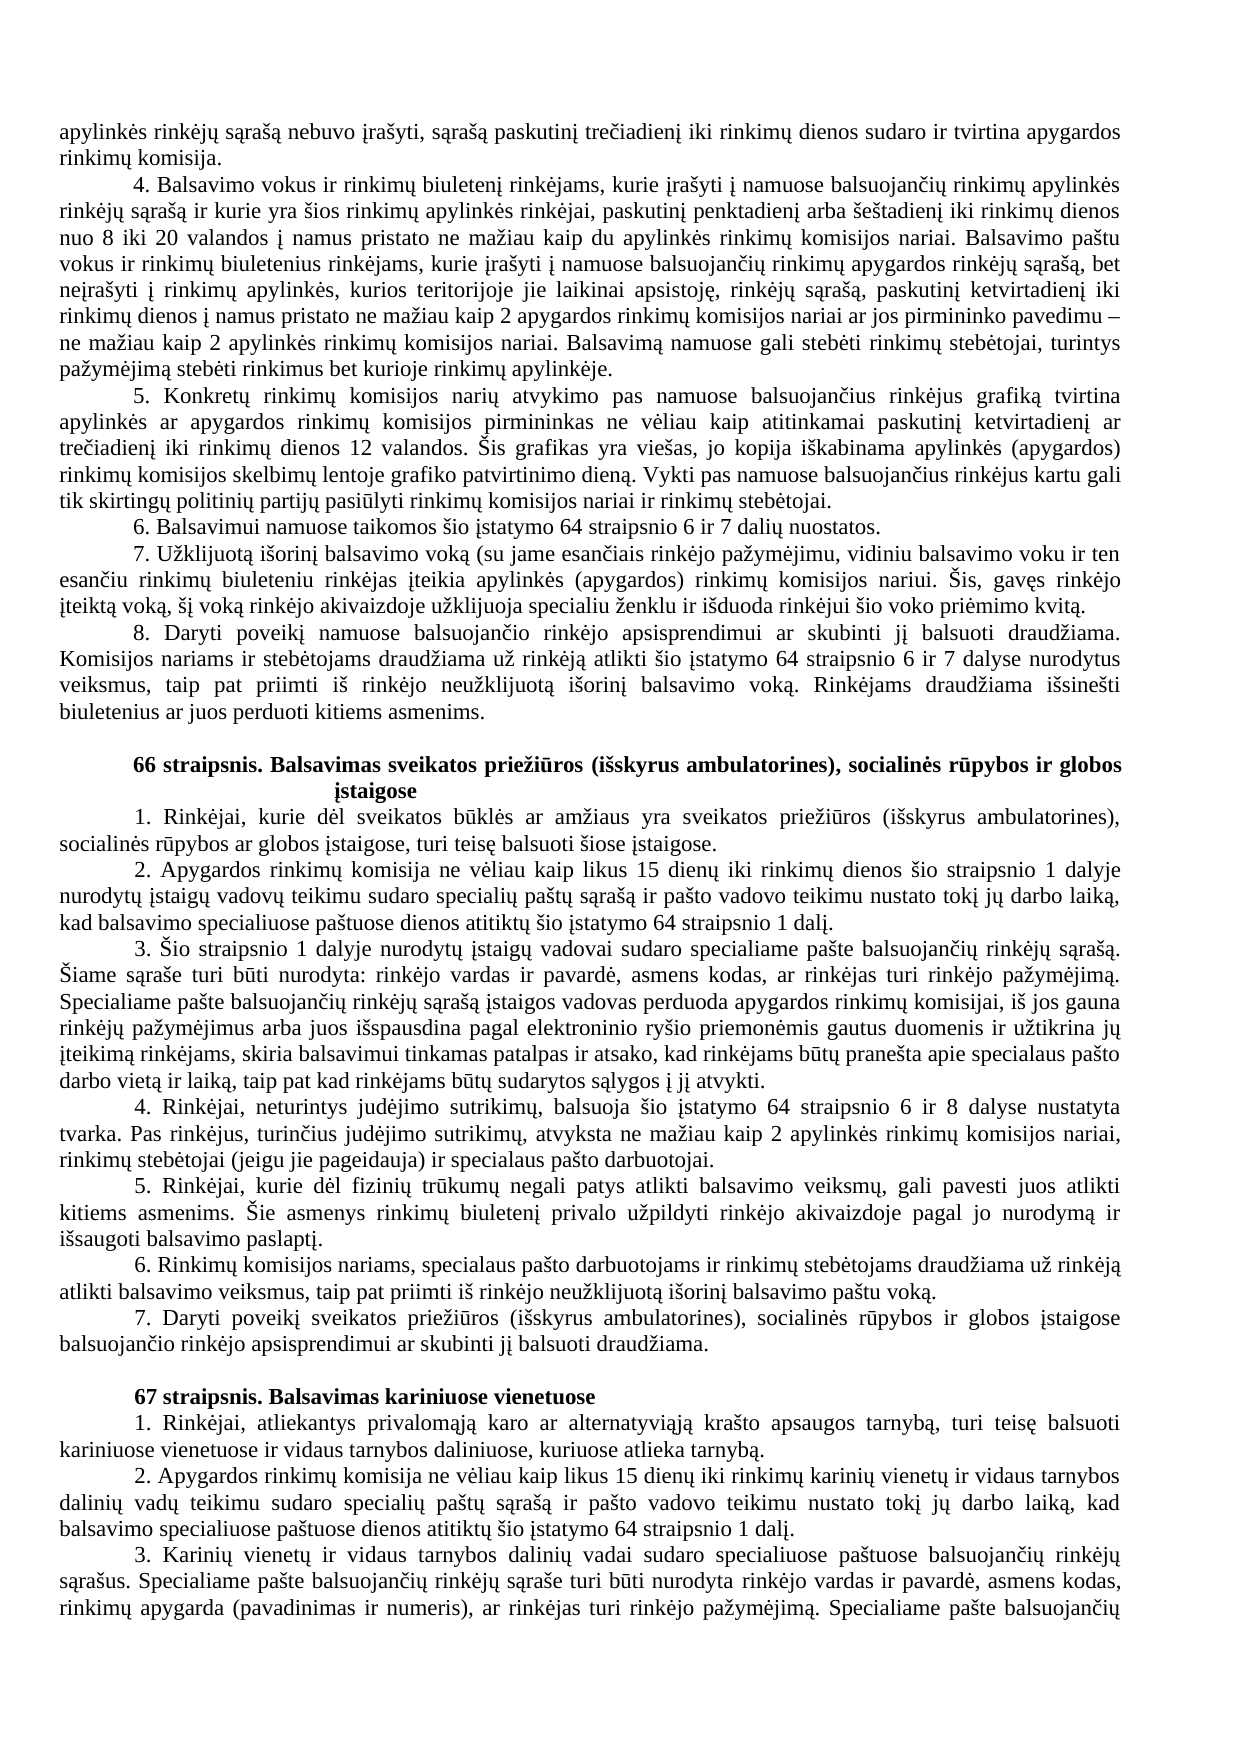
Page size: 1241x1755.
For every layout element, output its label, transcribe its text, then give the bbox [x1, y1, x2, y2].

text 5. Rinkėjai, kurie dėl fizinių trūkumų negali patys atlikti balsavimo veiksmų, gali pavesti juos atlikti kitiems asmenims. Šie asmenys rinkimų biuletenį privalo užpildyti rinkėjo akivaizdoje pagal jo nurodymą ir išsaugoti balsavimo paslaptį. [59, 1172, 1122, 1251]
text 7. Daryti poveikį sveikatos priežiūros (išskyrus ambulatorines), socialinės rūpybos ir globos įstaigose balsuojančio rinkėjo apsisprendimui ar skubinti jį balsuoti draudžiama. [59, 1304, 1122, 1357]
text 2. Apygardos rinkimų komisija ne vėliau kaip likus 15 dienų iki rinkimų dienos šio straipsnio 1 dalyje nurodytų įstaigų vadovų teikimu sudaro specialių paštų sąrašą ir pašto vadovo teikimu nustato tokį jų darbo laiką, kad balsavimo specialiuose paštuose dienos atitiktų šio įstatymo 64 straipsnio 1 dalį. [59, 856, 1122, 935]
text apylinkės rinkėjų sąrašą nebuvo įrašyti, sąrašą paskutinį trečiadienį iki rinkimų dienos sudaro ir tvirtina apygardos rinkimų komisija. [59, 118, 1122, 171]
text 7. Užklijuotą išorinį balsavimo voką (su jame esančiais rinkėjo pažymėjimu, vidiniu balsavimo voku ir ten esančiu rinkimų biuleteniu rinkėjas įteikia apylinkės (apygardos) rinkimų komisijos nariui. Šis, gavęs rinkėjo įteiktą voką, šį voką rinkėjo akivaizdoje užklijuoja specialiu ženklu ir išduoda rinkėjui šio voko priėmimo kvitą. [59, 540, 1122, 619]
text 3. Šio straipsnio 1 dalyje nurodytų įstaigų vadovai sudaro specialiame pašte balsuojančių rinkėjų sąrašą. Šiame sąraše turi būti nurodyta: rinkėjo vardas ir pavardė, asmens kodas, ar rinkėjas turi rinkėjo pažymėjimą. Specialiame pašte balsuojančių rinkėjų sąrašą įstaigos vadovas perduoda apygardos rinkimų komisijai, iš jos gauna rinkėjų pažymėjimus arba juos išspausdina pagal elektroninio ryšio priemonėmis gautus duomenis ir užtikrina jų įteikimą rinkėjams, skiria balsavimui tinkamas patalpas ir atsako, kad rinkėjams būtų pranešta apie specialaus pašto darbo vietą ir laiką, taip pat kad rinkėjams būtų sudarytos sąlygos į jį atvykti. [59, 935, 1122, 1093]
text 1. Rinkėjai, atliekantys privalomąją karo ar alternatyviąją krašto apsaugos tarnybą, turi teisę balsuoti kariniuose vienetuose ir vidaus tarnybos daliniuose, kuriuose atlieka tarnybą. [59, 1409, 1122, 1462]
text 8. Daryti poveikį namuose balsuojančio rinkėjo apsisprendimui ar skubinti jį balsuoti draudžiama. Komisijos nariams ir stebėtojams draudžiama už rinkėją atlikti šio įstatymo 64 straipsnio 6 ir 7 dalyse nurodytus veiksmus, taip pat priimti iš rinkėjo neužklijuotą išorinį balsavimo voką. Rinkėjams draudžiama išsinešti biuletenius ar juos perduoti kitiems asmenims. [59, 619, 1122, 724]
text 1. Rinkėjai, kurie dėl sveikatos būklės ar amžiaus yra sveikatos priežiūros (išskyrus ambulatorines), socialinės rūpybos ar globos įstaigose, turi teisę balsuoti šiose įstaigose. [59, 803, 1122, 856]
text 67 straipsnis. Balsavimas kariniuose vienetuose [59, 1383, 1122, 1409]
text 6. Balsavimui namuose taikomos šio įstatymo 64 straipsnio 6 ir 7 dalių nuostatos. [59, 513, 1122, 540]
text 2. Apygardos rinkimų komisija ne vėliau kaip likus 15 dienų iki rinkimų karinių vienetų ir vidaus tarnybos dalinių vadų teikimu sudaro specialių paštų sąrašą ir pašto vadovo teikimu nustato tokį jų darbo laiką, kad balsavimo specialiuose paštuose dienos atitiktų šio įstatymo 64 straipsnio 1 dalį. [59, 1462, 1122, 1541]
text 3. Karinių vienetų ir vidaus tarnybos dalinių vadai sudaro specialiuose paštuose balsuojančių rinkėjų sąrašus. Specialiame pašte balsuojančių rinkėjų sąraše turi būti nurodyta rinkėjo vardas ir pavardė, asmens kodas, rinkimų apygarda (pavadinimas ir numeris), ar rinkėjas turi rinkėjo pažymėjimą. Specialiame pašte balsuojančių [59, 1541, 1122, 1620]
text 4. Balsavimo vokus ir rinkimų biuletenį rinkėjams, kurie įrašyti į namuose balsuojančių rinkimų apylinkės rinkėjų sąrašą ir kurie yra šios rinkimų apylinkės rinkėjai, paskutinį penktadienį arba šeštadienį iki rinkimų dienos nuo 8 iki 20 valandos į namus pristato ne mažiau kaip du apylinkės rinkimų komisijos nariai. Balsavimo paštu vokus ir rinkimų biuletenius rinkėjams, kurie įrašyti į namuose balsuojančių rinkimų apygardos rinkėjų sąrašą, bet neįrašyti į rinkimų apylinkės, kurios teritorijoje jie laikinai apsistoję, rinkėjų sąrašą, paskutinį ketvirtadienį iki rinkimų dienos į namus pristato ne mažiau kaip 2 apygardos rinkimų komisijos nariai ar jos pirmininko pavedimu – ne mažiau kaip 2 apylinkės rinkimų komisijos nariai. Balsavimą namuose gali stebėti rinkimų stebėtojai, turintys pažymėjimą stebėti rinkimus bet kurioje rinkimų apylinkėje. [59, 171, 1122, 382]
text 66 straipsnis. Balsavimas sveikatos priežiūros (išskyrus ambulatorines), socialinės rūpybos ir globos įstaigose [133, 751, 1122, 803]
text 6. Rinkimų komisijos nariams, specialaus pašto darbuotojams ir rinkimų stebėtojams draudžiama už rinkėją atlikti balsavimo veiksmus, taip pat priimti iš rinkėjo neužklijuotą išorinį balsavimo paštu voką. [59, 1251, 1122, 1304]
text 5. Konkretų rinkimų komisijos narių atvykimo pas namuose balsuojančius rinkėjus grafiką tvirtina apylinkės ar apygardos rinkimų komisijos pirmininkas ne vėliau kaip atitinkamai paskutinį ketvirtadienį ar trečiadienį iki rinkimų dienos 12 valandos. Šis grafikas yra viešas, jo kopija iškabinama apylinkės (apygardos) rinkimų komisijos skelbimų lentoje grafiko patvirtinimo dieną. Vykti pas namuose balsuojančius rinkėjus kartu gali tik skirtingų politinių partijų pasiūlyti rinkimų komisijos nariai ir rinkimų stebėtojai. [59, 382, 1122, 513]
text 4. Rinkėjai, neturintys judėjimo sutrikimų, balsuoja šio įstatymo 64 straipsnio 6 ir 8 dalyse nustatyta tvarka. Pas rinkėjus, turinčius judėjimo sutrikimų, atvyksta ne mažiau kaip 2 apylinkės rinkimų komisijos nariai, rinkimų stebėtojai (jeigu jie pageidauja) ir specialaus pašto darbuotojai. [59, 1093, 1122, 1172]
